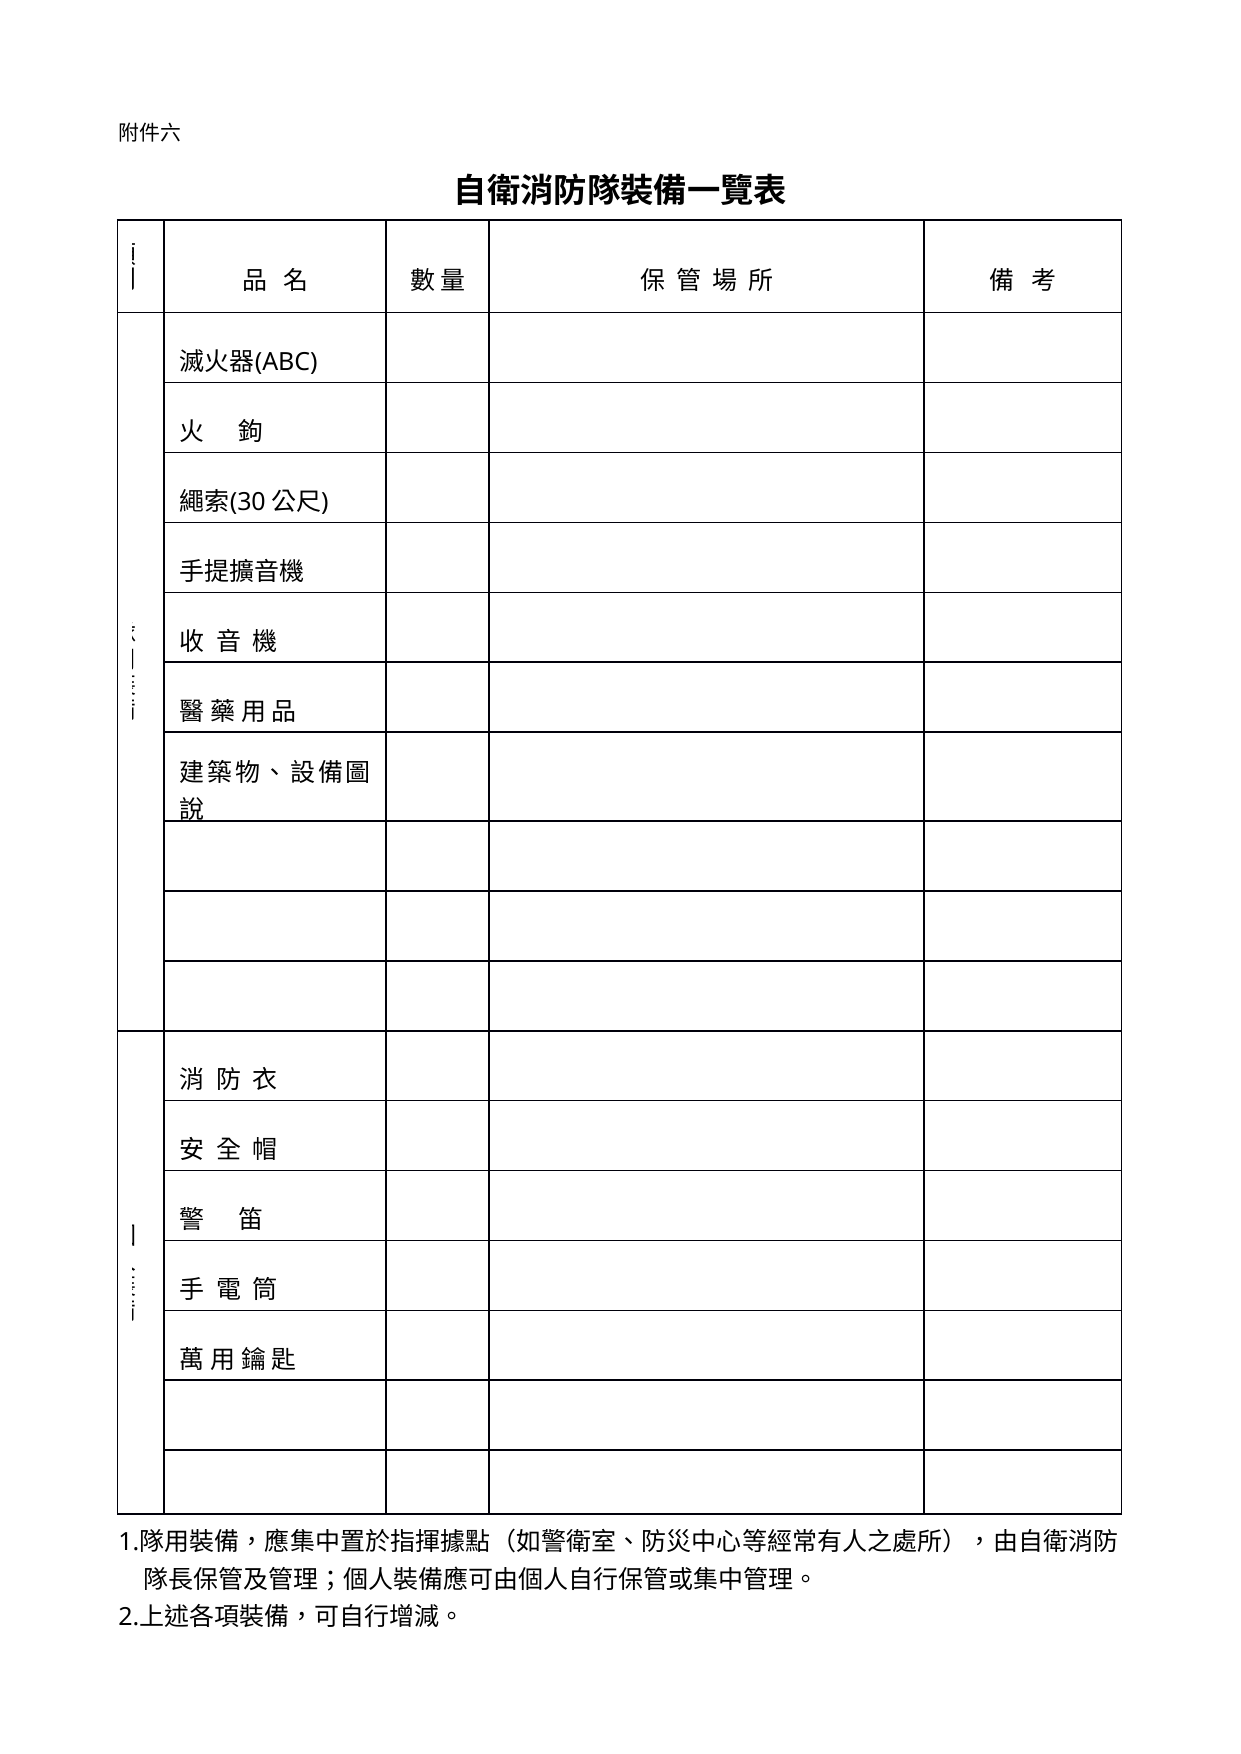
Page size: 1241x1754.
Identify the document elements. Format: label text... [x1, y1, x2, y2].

table_cell [387, 1101, 488, 1170]
text 附件六 [118, 106, 1122, 144]
table_cell [925, 1032, 1121, 1100]
table_cell [165, 822, 385, 890]
table_cell [490, 453, 923, 521]
table_cell [165, 892, 385, 960]
table_cell [490, 1381, 923, 1449]
table_cell 安 全 帽 [165, 1101, 385, 1170]
table_cell [925, 962, 1121, 1030]
table_cell [490, 1101, 923, 1170]
table_cell [165, 1451, 385, 1513]
table_cell 醫 藥 用 品 [165, 663, 385, 731]
table_cell [490, 663, 923, 731]
table_cell [490, 1311, 923, 1379]
table_cell [925, 313, 1121, 382]
table_cell [490, 1171, 923, 1239]
table_cell [925, 383, 1121, 452]
table_cell [387, 1241, 488, 1309]
table_cell [490, 1451, 923, 1513]
table_cell [925, 453, 1121, 521]
table_cell [925, 1101, 1121, 1170]
table_cell [925, 523, 1121, 591]
table_cell [387, 1451, 488, 1513]
table_cell [490, 313, 923, 382]
text 1.隊用裝備，應集中置於指揮據點（如警衛室、防災中心等經常有人之處所），由自衛消防隊長保管及管理；個人裝備應可由個人自行保管或集中管理。 [118, 1515, 1122, 1590]
table_cell [387, 1311, 488, 1379]
table_cell [490, 1032, 923, 1100]
table_cell [387, 453, 488, 521]
table_cell 收 音 機 [165, 593, 385, 661]
table_cell [387, 383, 488, 452]
table_cell [925, 822, 1121, 890]
table_header 品 名 [165, 221, 385, 312]
table_cell [387, 1171, 488, 1239]
table_cell [387, 1381, 488, 1449]
table_cell [387, 593, 488, 661]
table_cell [925, 733, 1121, 820]
table_cell [387, 962, 488, 1030]
table_cell [490, 523, 923, 591]
table_cell [925, 1381, 1121, 1449]
table_cell [490, 822, 923, 890]
table_cell 繩索(30公尺) [165, 453, 385, 521]
table_header 類別 [118, 221, 163, 312]
table_cell [490, 593, 923, 661]
table_cell [925, 663, 1121, 731]
table_cell 萬 用 鑰 匙 [165, 1311, 385, 1379]
table_cell 隊用裝備 [118, 313, 163, 1030]
table_cell [490, 383, 923, 452]
table_cell [925, 892, 1121, 960]
table_cell [925, 1241, 1121, 1309]
table_cell 滅火器(ABC) [165, 313, 385, 382]
table_cell [387, 822, 488, 890]
table_cell 個人裝備 [118, 1032, 163, 1513]
table_cell 手 電 筒 [165, 1241, 385, 1309]
text 自衛消防隊裝備一覽表 [118, 144, 1122, 219]
table_header 保 管 場 所 [490, 221, 923, 312]
table_header 備 考 [925, 221, 1121, 312]
table_cell 消 防 衣 [165, 1032, 385, 1100]
table_cell [490, 733, 923, 820]
table_cell [925, 593, 1121, 661]
table_cell 手提擴音機 [165, 523, 385, 591]
table_cell [165, 962, 385, 1030]
table_cell [165, 1381, 385, 1449]
table_cell [925, 1451, 1121, 1513]
table_cell [490, 962, 923, 1030]
table_cell [490, 892, 923, 960]
table_cell [925, 1171, 1121, 1239]
table_cell 警 笛 [165, 1171, 385, 1239]
text 2.上述各項裝備，可自行增減。 [118, 1590, 1122, 1627]
table_cell [387, 313, 488, 382]
table_cell [925, 1311, 1121, 1379]
table_cell [387, 523, 488, 591]
table_cell 火 鉤 [165, 383, 385, 452]
table_cell [387, 892, 488, 960]
table_cell 建築物、設備圖說 [165, 733, 385, 820]
table_cell [387, 663, 488, 731]
table_cell [387, 733, 488, 820]
table_cell [387, 1032, 488, 1100]
table_cell [490, 1241, 923, 1309]
table_header 數 量 [387, 221, 488, 312]
